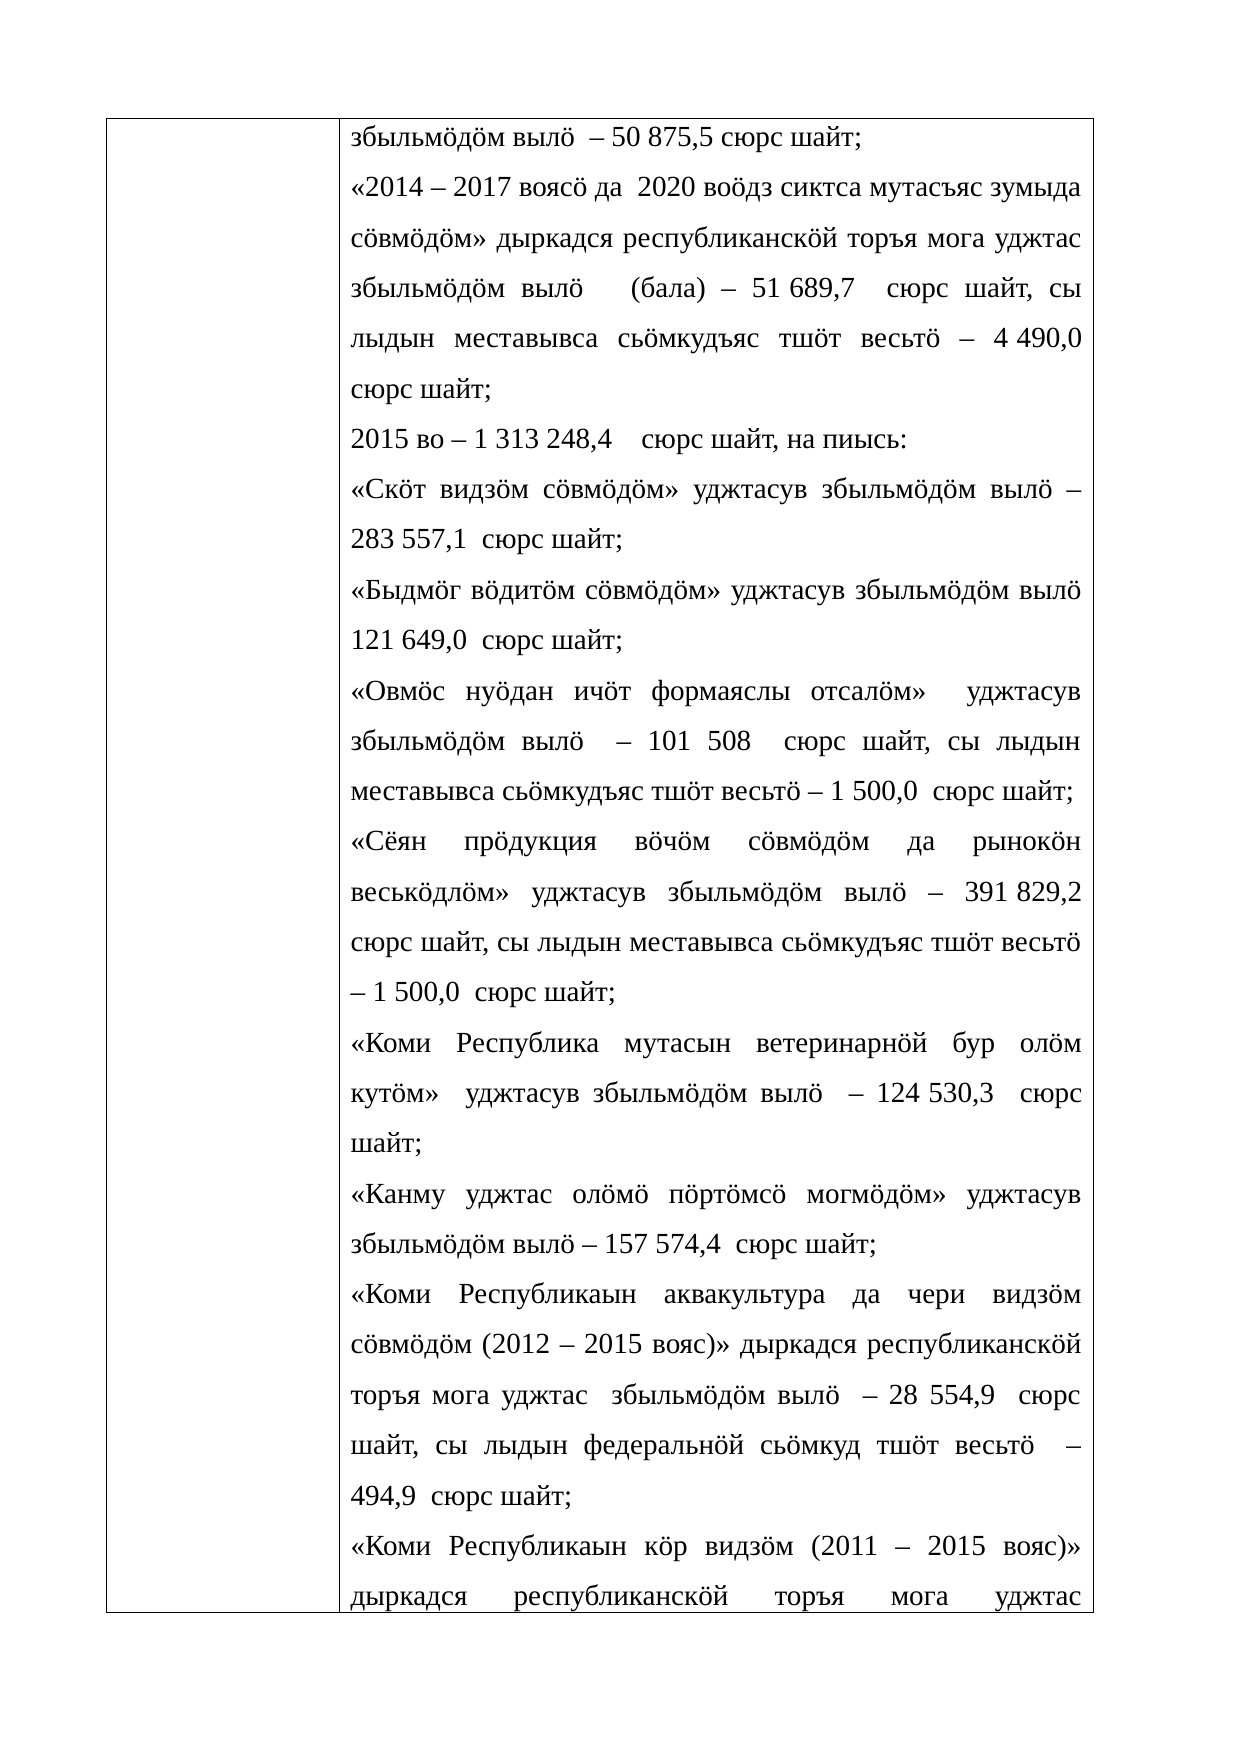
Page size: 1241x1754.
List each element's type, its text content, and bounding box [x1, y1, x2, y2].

table_header [107, 119, 339, 1612]
table_header збыльмӧдӧм вылӧ – 50 875,5 сюрс шайт; «2014 – 2017 воясӧ да 2020 воӧдз сиктса мутасъяс зумыда сӧвмӧдӧм» дыркадся республиканскӧй торъя мога уджтас збыльмӧдӧм вылӧ (бала) – 51 689,7 сюрс шайт, сы лыдын меставывса сьӧмкудъяс тшӧт весьтӧ – 4 490,0 сюрс шайт; 2015 во – 1 313 248,4 сюрс шайт, на пиысь: «Скӧт видзӧм сӧвмӧдӧм» уджтасув збыльмӧдӧм вылӧ – 283 557,1 сюрс шайт; «Быдмӧг вӧдитӧм сӧвмӧдӧм» уджтасув збыльмӧдӧм вылӧ 121 649,0 сюрс шайт; «Овмӧс нуӧдан ичӧт формаяслы отсалӧм» уджтасув збыльмӧдӧм вылӧ – 101 508 сюрс шайт, сы лыдын меставывса сьӧмкудъяс тшӧт весьтӧ – 1 500,0 сюрс шайт; «Сёян прӧдукция вӧчӧм сӧвмӧдӧм да рынокӧн веськӧдлӧм» уджтасув збыльмӧдӧм вылӧ – 391 829,2 сюрс шайт, сы лыдын меставывса сьӧмкудъяс тшӧт весьтӧ – 1 500,0 сюрс шайт; «Коми Республика мутасын ветеринарнӧй бур олӧм кутӧм» уджтасув збыльмӧдӧм вылӧ – 124 530,3 сюрс шайт; «Канму уджтас олӧмӧ пӧртӧмсӧ могмӧдӧм» уджтасув збыльмӧдӧм вылӧ – 157 574,4 сюрс шайт; «Коми Республикаын аквакультура да чери видзӧм сӧвмӧдӧм (2012 – 2015 вояс)» дыркадся республиканскӧй торъя мога уджтас збыльмӧдӧм вылӧ – 28 554,9 сюрс шайт, сы лыдын федеральнӧй сьӧмкуд тшӧт весьтӧ – 494,9 сюрс шайт; «Коми Республикаын кӧр видзӧм (2011 – 2015 вояс)» дыркадся республиканскӧй торъя мога уджтас [340, 119, 1093, 1612]
